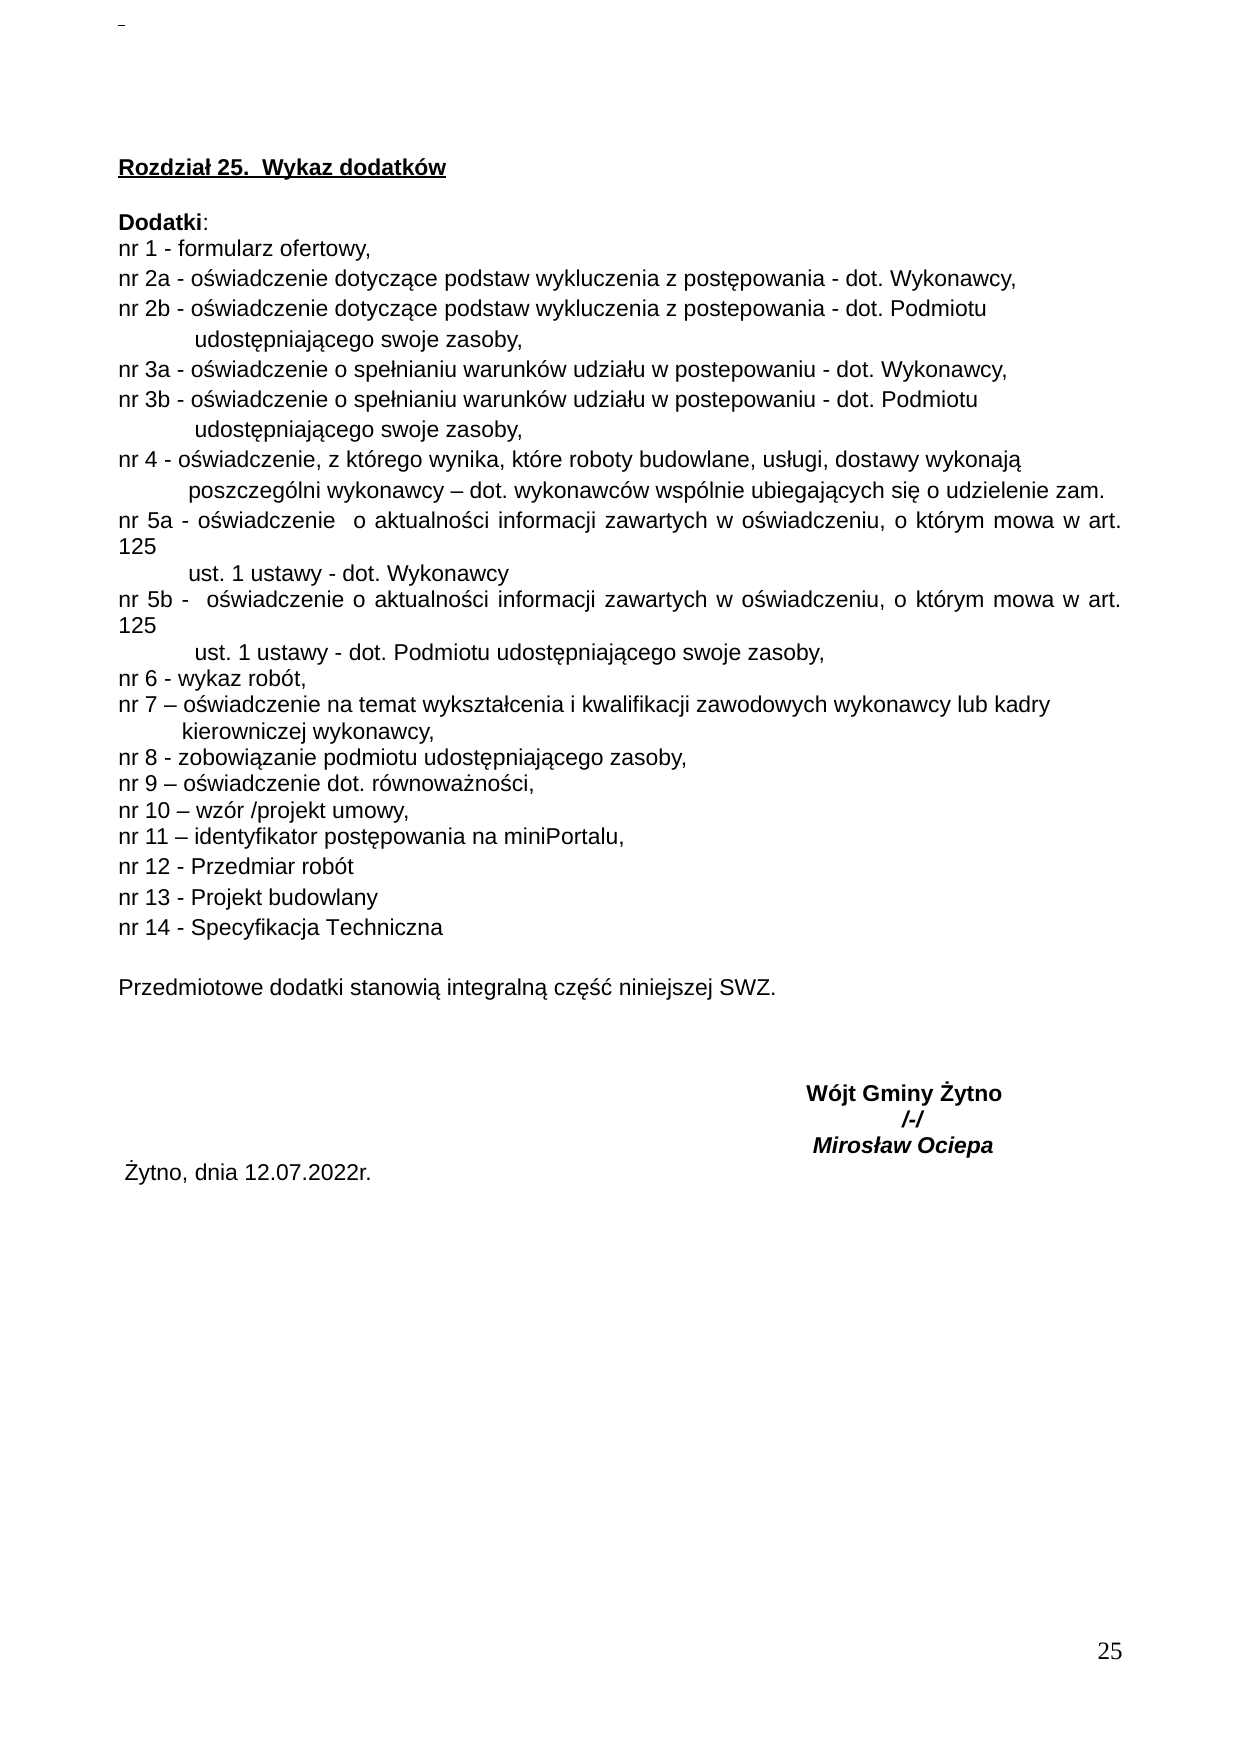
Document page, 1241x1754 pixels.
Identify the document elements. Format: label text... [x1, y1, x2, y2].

text nr 5a - oświadczenie o aktualności informacji zawartych w oświadczeniu, o którym mowa w art. 125 [118, 507, 1122, 559]
text nr 10 – wzór /projekt umowy, [118, 797, 1122, 823]
text udostępniającego swoje zasoby, [118, 416, 1122, 443]
text nr 2a - oświadczenie dotyczące podstaw wykluczenia z postępowania - dot. Wykonawcy, [118, 265, 1122, 292]
text Wójt Gminy Żytno [118, 1079, 1122, 1106]
text nr 3a - oświadczenie o spełnianiu warunków udziału w postepowaniu - dot. Wykonawcy, [118, 356, 1122, 382]
text nr 8 - zobowiązanie podmiotu udostępniającego zasoby, [118, 744, 1122, 770]
text nr 2b - oświadczenie dotyczące podstaw wykluczenia z postepowania - dot. Podmiotu [118, 295, 1122, 322]
text Mirosław Ociepa [118, 1132, 1122, 1159]
text ust. 1 ustawy - dot. Wykonawcy [118, 559, 1122, 586]
text nr 11 – identyfikator postępowania na miniPortalu, [118, 823, 1122, 849]
text kierowniczej wykonawcy, [118, 718, 1122, 744]
text Żytno, dnia 12.07.2022r. [118, 1159, 1122, 1185]
text nr 13 - Projekt budowlany [118, 883, 1122, 910]
text nr 3b - oświadczenie o spełnianiu warunków udziału w postepowaniu - dot. Podmiotu [118, 386, 1122, 412]
text Rozdział 25. Wykaz dodatków [118, 153, 1122, 180]
text nr 7 – oświadczenie na temat wykształcenia i kwalifikacji zawodowych wykonawcy lub kadry [118, 691, 1122, 718]
text poszczególni wykonawcy – dot. wykonawców wspólnie ubiegających się o udzielenie zam. [118, 477, 1122, 503]
text nr 9 – oświadczenie dot. równoważności, [118, 770, 1122, 797]
text nr 6 - wykaz robót, [118, 665, 1122, 691]
text nr 14 - Specyfikacja Techniczna [118, 914, 1122, 940]
text nr 1 - formularz ofertowy, [118, 235, 1122, 261]
text nr 5b - oświadczenie o aktualności informacji zawartych w oświadczeniu, o którym mowa w art. 125 [118, 586, 1122, 639]
text nr 12 - Przedmiar robót [118, 853, 1122, 880]
text nr 4 - oświadczenie, z którego wynika, które roboty budowlane, usługi, dostawy wykonają [118, 446, 1122, 473]
text ust. 1 ustawy - dot. Podmiotu udostępniającego swoje zasoby, [118, 639, 1122, 665]
text /-/ [118, 1106, 1122, 1132]
text udostępniającego swoje zasoby, [118, 326, 1122, 352]
text Przedmiotowe dodatki stanowią integralną część niniejszej SWZ. [118, 974, 1122, 1001]
text Dodatki: [118, 209, 1122, 235]
